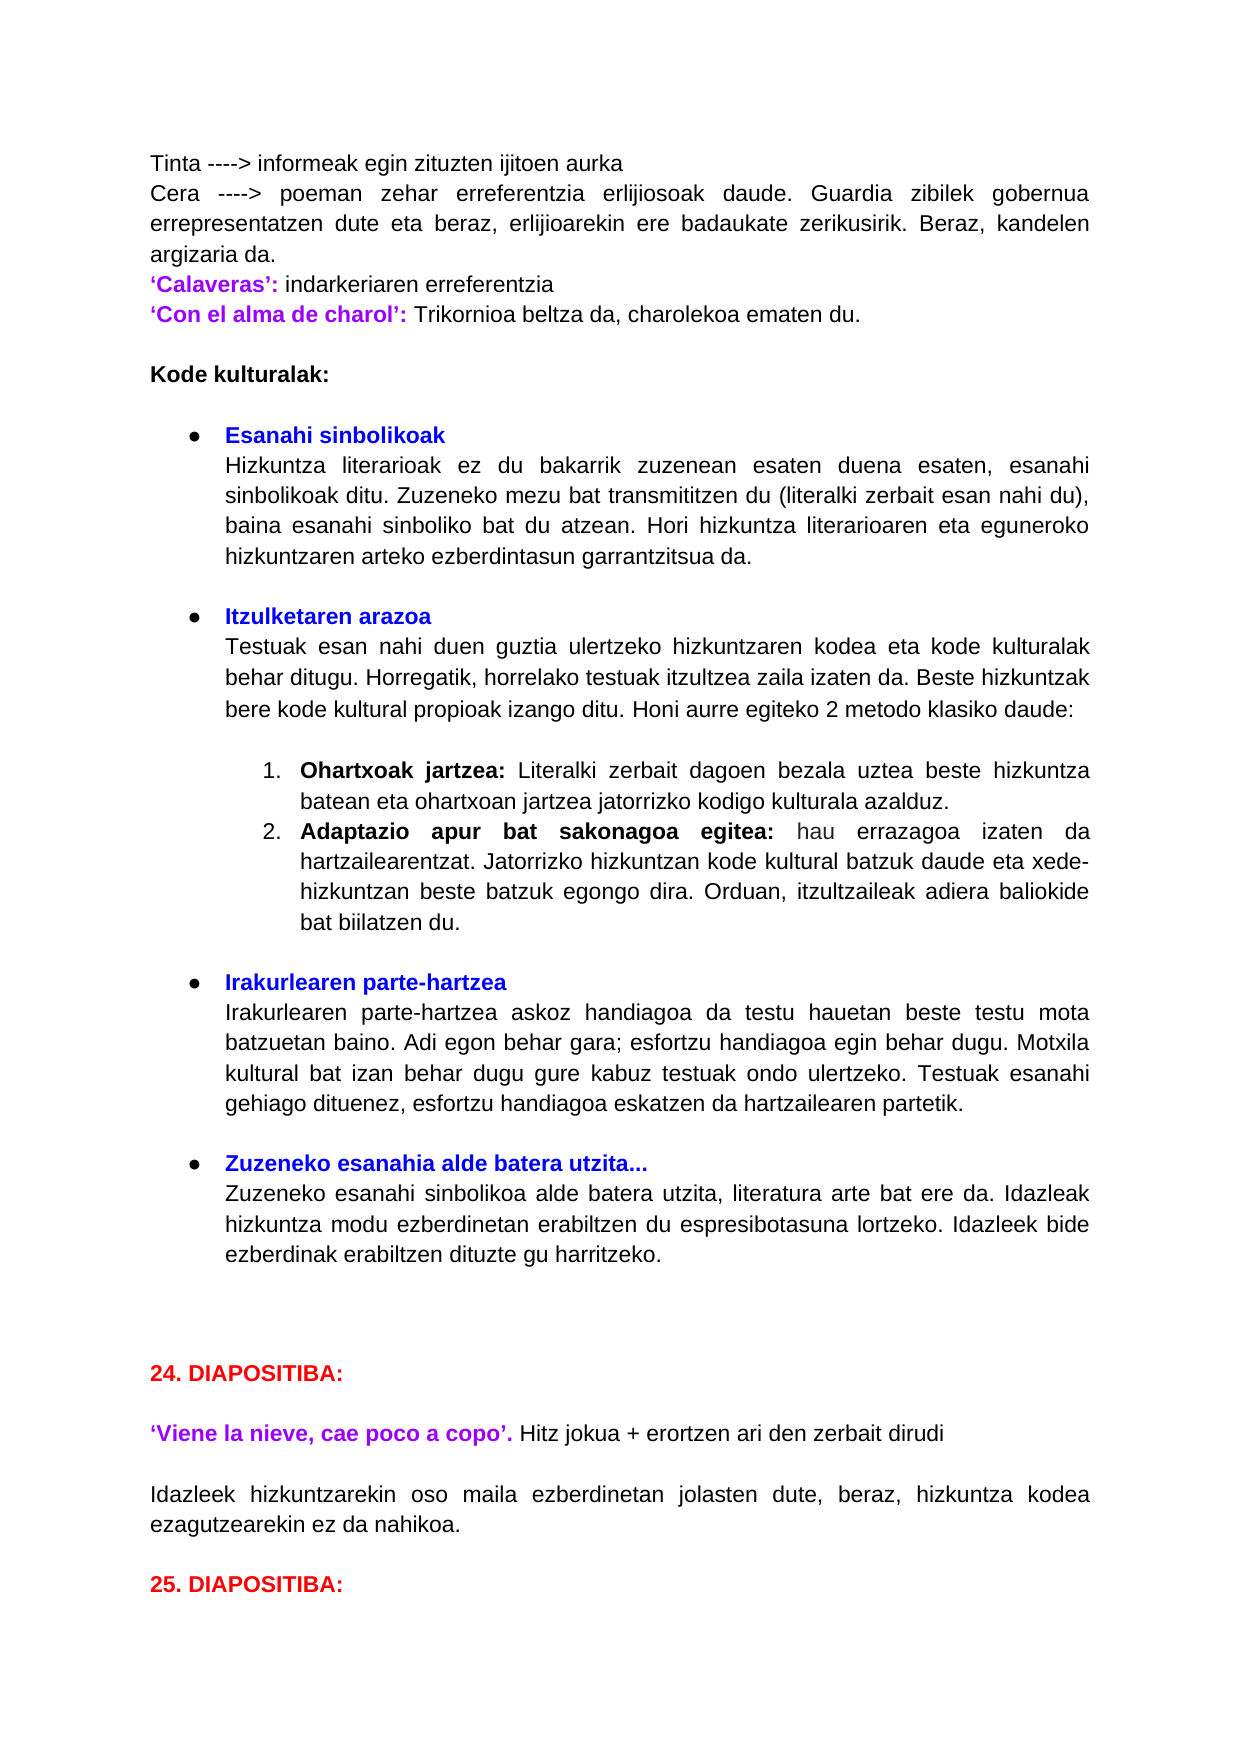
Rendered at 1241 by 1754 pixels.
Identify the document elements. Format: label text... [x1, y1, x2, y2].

text Tinta ----> informeak egin zituzten ijitoen aurka [150, 150, 1090, 176]
text Irakurlearen parte-hartzea askoz handiagoa da testu hauetan beste testu mota batzuetan baino. Adi egon behar gara; esfortzu handiagoa egin behar dugu. Motxila kultural bat izan behar dugu gure kabuz testuak ondo ulertzeko. Testuak esanahi gehiago dituenez, esfortzu handiagoa eskatzen da hartzailearen partetik. [225, 999, 1090, 1116]
text 25. DIAPOSITIBA: [150, 1571, 1090, 1598]
text 24. DIAPOSITIBA: [150, 1360, 1090, 1386]
text ‘Viene la nieve, cae poco a copo’. Hitz jokua + erortzen ari den zerbait dirudi [150, 1420, 1090, 1447]
list Irakurlearen parte-hartzea [187, 969, 1090, 995]
text Cera ----> poeman zehar erreferentzia erlijiosoak daude. Guardia zibilek gobernua errepresentatzen dute eta beraz, erlijioarekin ere badaukate zerikusirik. Beraz, kandelen argizaria da. [150, 180, 1090, 267]
text Idazleek hizkuntzarekin oso maila ezberdinetan jolasten dute, beraz, hizkuntza kodea ezagutzearekin ez da nahikoa. [150, 1481, 1090, 1537]
text ‘Con el alma de charol’: Trikornioa beltza da, charolekoa ematen du. [150, 301, 1090, 327]
text ‘Calaveras’: indarkeriaren erreferentzia [150, 271, 1090, 297]
text Kode kulturalak: [150, 361, 1090, 388]
list Zuzeneko esanahia alde batera utzita... [187, 1150, 1090, 1176]
list Ohartxoak jartzea: Literalki zerbait dagoen bezala uztea beste hizkuntza batean eta ohartxoan jartzea jatorrizko kodigo kulturala azalduz. [262, 757, 1090, 814]
text Zuzeneko esanahi sinbolikoa alde batera utzita, literatura arte bat ere da. Idazleak hizkuntza modu ezberdinetan erabiltzen du espresibotasuna lortzeko. Idazleek bide ezberdinak erabiltzen dituzte gu harritzeko. [225, 1180, 1090, 1267]
text Hizkuntza literarioak ez du bakarrik zuzenean esaten duena esaten, esanahi sinbolikoak ditu. Zuzeneko mezu bat transmititzen du (literalki zerbait esan nahi du), baina esanahi sinboliko bat du atzean. Hori hizkuntza literarioaren eta eguneroko hizkuntzaren arteko ezberdintasun garrantzitsua da. [225, 452, 1090, 569]
list Itzulketaren arazoa [187, 603, 1090, 629]
list Esanahi sinbolikoak [187, 422, 1090, 448]
text Testuak esan nahi duen guztia ulertzeko hizkuntzaren kodea eta kode kulturalak behar ditugu. Horregatik, horrelako testuak itzultzea zaila izaten da. Beste hizkuntzak bere kode kultural propioak izango ditu. Honi aurre egiteko 2 metodo klasiko daude: [225, 633, 1090, 723]
list Adaptazio apur bat sakonagoa egitea: hau errazagoa izaten da hartzailearentzat. Jatorrizko hizkuntzan kode kultural batzuk daude eta xede-hizkuntzan beste batzuk egongo dira. Orduan, itzultzaileak adiera baliokide bat biilatzen du. [262, 818, 1090, 935]
